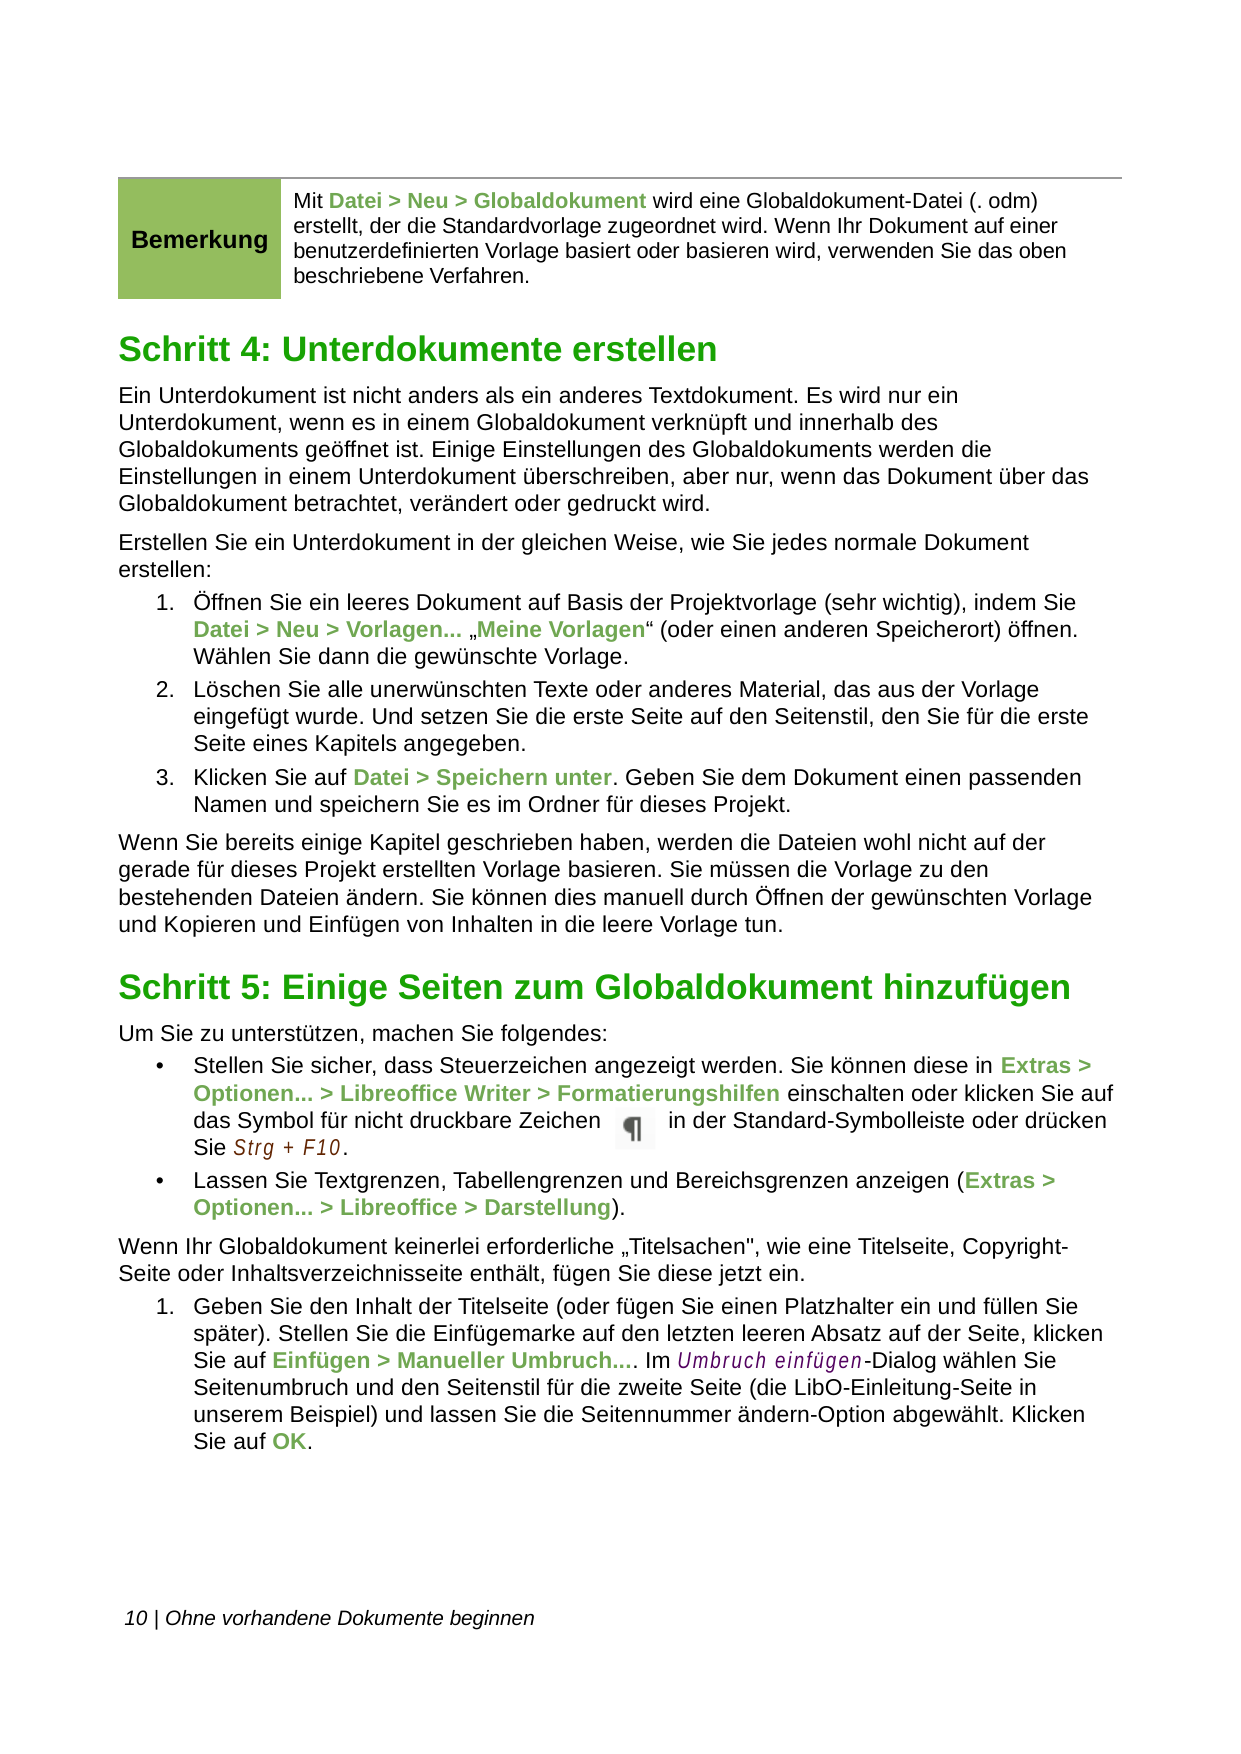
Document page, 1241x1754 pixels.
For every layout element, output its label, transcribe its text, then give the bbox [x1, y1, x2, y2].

subtitle Schritt 5: Einige Seiten zum Globaldokument hinzufügen [118, 967, 1122, 1007]
subtitle Schritt 4: Unterdokumente erstellen [118, 329, 1122, 369]
list Öffnen Sie ein leeres Dokument auf Basis der Projektvorlage (sehr wichtig), indem Sie Datei > Neu > Vorlagen... „Meine Vorlagen“ (oder einen anderen Speicherort) öffnen. Wählen Sie dann die gewünschte Vorlage. [156, 588, 1122, 670]
text Wenn Ihr Globaldokument keinerlei erforderliche „Titelsachen", wie eine Titelseite, Copyright-Seite oder Inhaltsverzeichnisseite enthält, fügen Sie diese jetzt ein. [118, 1232, 1122, 1286]
text Erstellen Sie ein Unterdokument in der gleichen Weise, wie Sie jedes normale Dokument erstellen: [118, 528, 1122, 582]
text Um Sie zu unterstützen, machen Sie folgendes: [118, 1019, 1122, 1046]
list Klicken Sie auf Datei > Speichern unter. Geben Sie dem Dokument einen passenden Namen und speichern Sie es im Ordner für dieses Projekt. [156, 763, 1122, 817]
table_header Bemerkung [118, 179, 281, 299]
list Löschen Sie alle unerwünschten Texte oder anderes Material, das aus der Vorlage eingefügt wurde. Und setzen Sie die erste Seite auf den Seitenstil, den Sie für die erste Seite eines Kapitels angegeben. [156, 676, 1122, 757]
list Stellen Sie sicher, dass Steuerzeichen angezeigt werden. Sie können diese in Extras > Optionen... > Libreoffice Writer > Formatierungshilfen einschalten oder klicken Sie auf das Symbol für nicht druckbare Zeichen in der Standard-Symbolleiste oder drücken Sie Strg + F10. [156, 1052, 1122, 1160]
text Wenn Sie bereits einige Kapitel geschrieben haben, werden die Dateien wohl nicht auf der gerade für dieses Projekt erstellten Vorlage basieren. Sie müssen die Vorlage zu den bestehenden Dateien ändern. Sie können dies manuell durch Öffnen der gewünschten Vorlage und Kopieren und Einfügen von Inhalten in die leere Vorlage tun. [118, 829, 1122, 937]
text Ein Unterdokument ist nicht anders als ein anderes Textdokument. Es wird nur ein Unterdokument, wenn es in einem Globaldokument verknüpft und innerhalb des Globaldokuments geöffnet ist. Einige Einstellungen des Globaldokuments werden die Einstellungen in einem Unterdokument überschreiben, aber nur, wenn das Dokument über das Globaldokument betrachtet, verändert oder gedruckt wird. [118, 381, 1122, 517]
table_header Mit Datei > Neu > Globaldokument wird eine Globaldokument-Datei (. odm) erstellt, der die Standardvorlage zugeordnet wird. Wenn Ihr Dokument auf einer benutzerdefinierten Vorlage basiert oder basieren wird, verwenden Sie das oben beschriebene Verfahren. [281, 179, 1122, 299]
list Lassen Sie Textgrenzen, Tabellengrenzen und Bereichsgrenzen anzeigen (Extras > Optionen... > Libreoffice > Darstellung). [156, 1166, 1122, 1220]
list Geben Sie den Inhalt der Titelseite (oder fügen Sie einen Platzhalter ein und füllen Sie später). Stellen Sie die Einfügemarke auf den letzten leeren Absatz auf der Seite, klicken Sie auf Einfügen > Manueller Umbruch.... Im Umbruch einfügen-Dialog wählen Sie Seitenumbruch und den Seitenstil für die zweite Seite (die LibO-Einleitung-Seite in unserem Beispiel) und lassen Sie die Seitennummer ändern-Option abgewählt. Klicken Sie auf OK. [156, 1292, 1122, 1455]
picture [614, 1106, 657, 1151]
